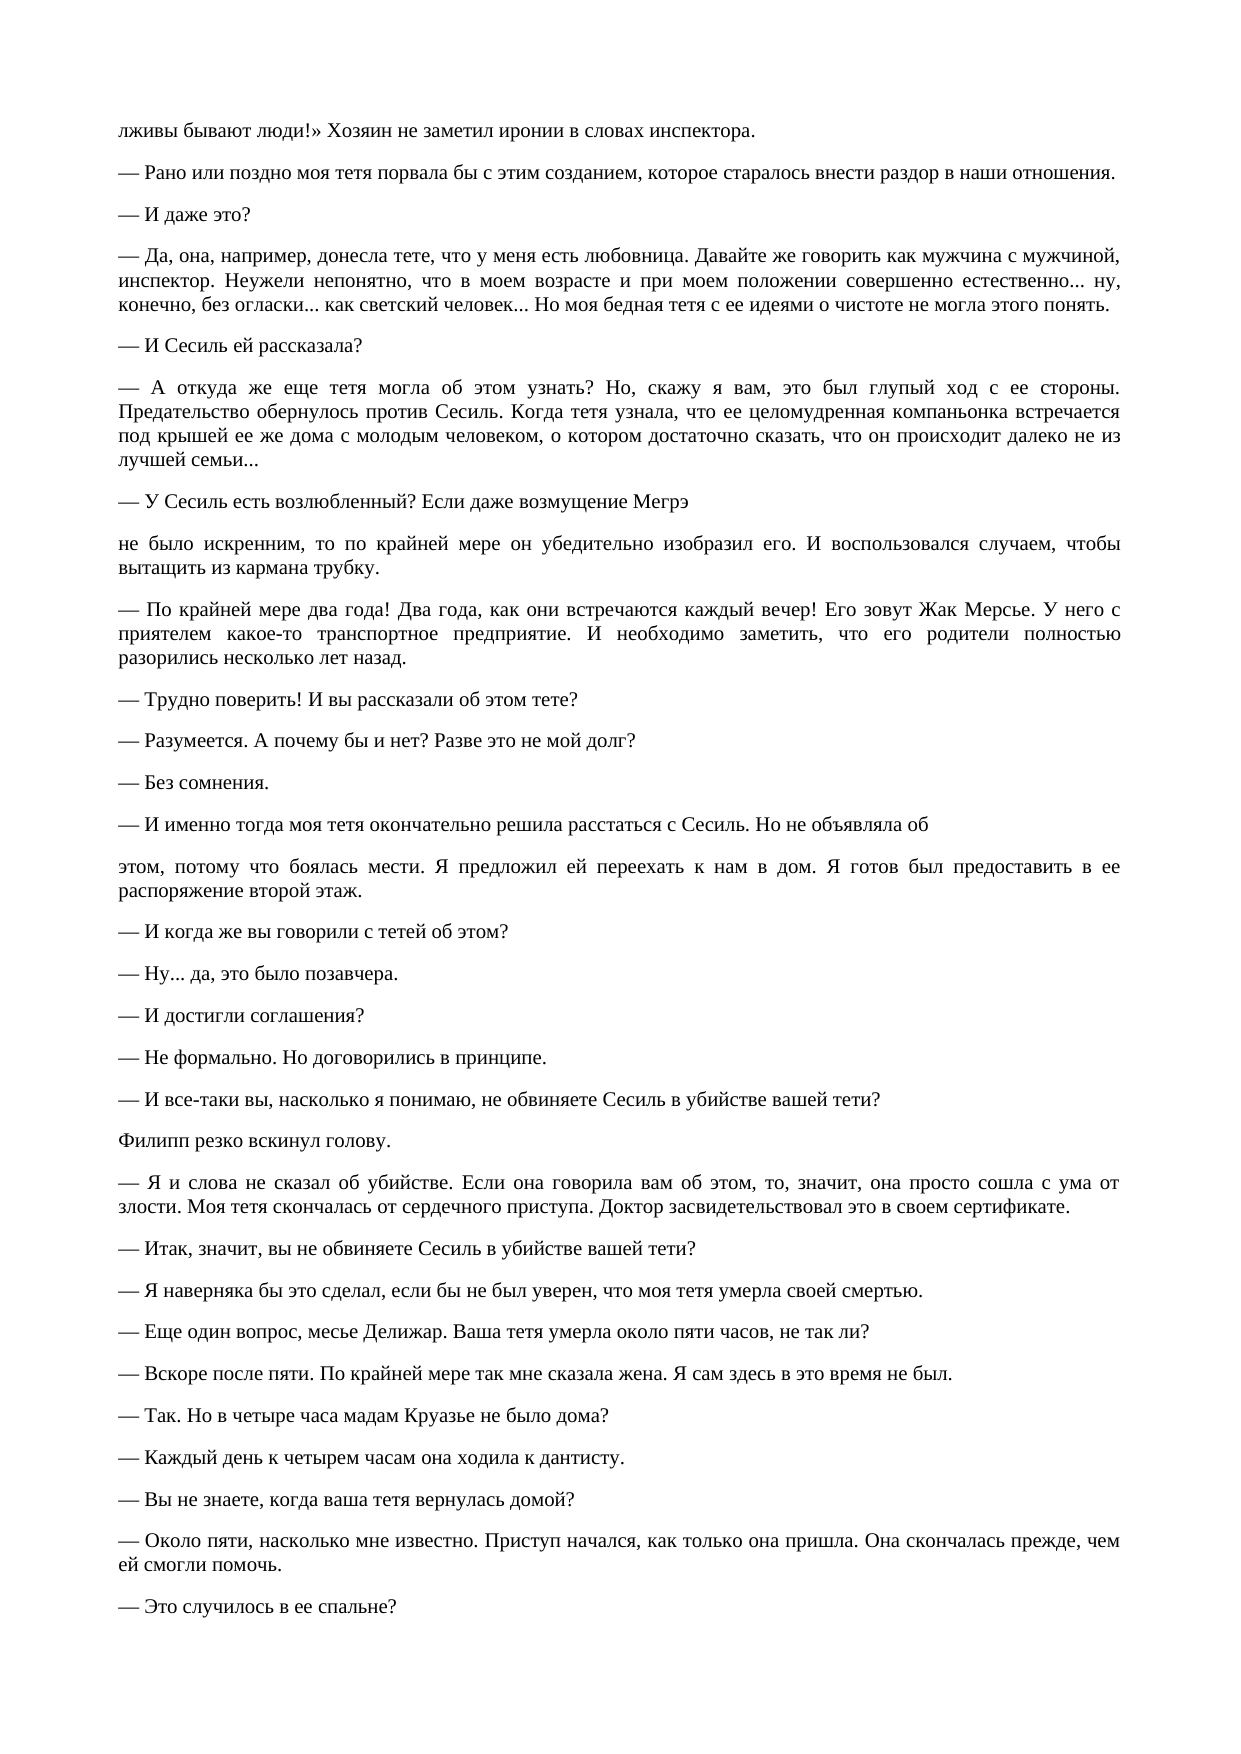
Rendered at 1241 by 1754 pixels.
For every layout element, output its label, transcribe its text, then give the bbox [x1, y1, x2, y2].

text — Итак, значит, вы не обвиняете Сесиль в убийстве вашей тети? [118, 1236, 1122, 1260]
text — Трудно поверить! И вы рассказали об этом тете? [118, 687, 1122, 711]
text — Без сомнения. [118, 770, 1122, 794]
text этом, потому что боялась мести. Я предложил ей переехать к нам в дом. Я готов был предоставить в ее распоряжение второй этаж. [118, 854, 1122, 902]
text — Я наверняка бы это сделал, если бы не был уверен, что моя тетя умерла своей смертью. [118, 1278, 1122, 1302]
text — И Сесиль ей рассказала? [118, 333, 1122, 357]
text — И даже это? [118, 202, 1122, 226]
text — Еще один вопрос, месье Делижар. Ваша тетя умерла около пяти часов, не так ли? [118, 1319, 1122, 1343]
text — Вскоре после пяти. По крайней мере так мне сказала жена. Я сам здесь в это время не был. [118, 1361, 1122, 1385]
text — Каждый день к четырем часам она ходила к дантисту. [118, 1445, 1122, 1469]
text Филипп резко вскинул голову. [118, 1128, 1122, 1152]
text — А откуда же еще тетя могла об этом узнать? Но, скажу я вам, это был глупый ход с ее стороны. Предательство обернулось против Сесиль. Когда тетя узнала, что ее целомудренная компаньонка встречается под крышей ее же дома с молодым человеком, о котором достаточно сказать, что он происходит далеко не из лучшей семьи... [118, 375, 1122, 471]
text — Около пяти, насколько мне известно. Приступ начался, как только она пришла. Она скончалась прежде, чем ей смогли помочь. [118, 1528, 1122, 1576]
text — По крайней мере два года! Два года, как они встречаются каждый вечер! Его зовут Жак Мерсье. У него с приятелем какое-то транспортное предприятие. И необходимо заметить, что его родители полностью разорились несколько лет назад. [118, 597, 1122, 669]
text — И достигли соглашения? [118, 1003, 1122, 1027]
text — И все-таки вы, насколько я понимаю, не обвиняете Сесиль в убийстве вашей тети? [118, 1087, 1122, 1111]
text — У Сесиль есть возлюбленный? Если даже возмущение Мегрэ [118, 489, 1122, 513]
text — Рано или поздно моя тетя порвала бы с этим созданием, которое старалось внести раздор в наши отношения. [118, 160, 1122, 184]
text — Разумеется. А почему бы и нет? Разве это не мой долг? [118, 728, 1122, 752]
text — Это случилось в ее спальне? [118, 1594, 1122, 1618]
text — И когда же вы говорили с тетей об этом? [118, 919, 1122, 943]
text — Ну... да, это было позавчера. [118, 961, 1122, 985]
text не было искренним, то по крайней мере он убедительно изобразил его. И воспользовался случаем, чтобы вытащить из кармана трубку. [118, 531, 1122, 579]
text — Я и слова не сказал об убийстве. Если она говорила вам об этом, то, значит, она просто сошла с ума от злости. Моя тетя скончалась от сердечного приступа. Доктор засвидетельствовал это в своем сертификате. [118, 1170, 1122, 1218]
text — Так. Но в четыре часа мадам Круазье не было дома? [118, 1403, 1122, 1427]
text — Вы не знаете, когда ваша тетя вернулась домой? [118, 1487, 1122, 1511]
text — И именно тогда моя тетя окончательно решила расстаться с Сесиль. Но не объявляла об [118, 812, 1122, 836]
text лживы бывают люди!» Хозяин не заметил иронии в словах инспектора. [118, 118, 1122, 142]
text — Не формально. Но договорились в принципе. [118, 1045, 1122, 1069]
text — Да, она, например, донесла тете, что у меня есть любовница. Давайте же говорить как мужчина с мужчиной, инспектор. Неужели непонятно, что в моем возрасте и при моем положении совершенно естественно... ну, конечно, без огласки... как светский человек... Но моя бедная тетя с ее идеями о чистоте не могла этого понять. [118, 243, 1122, 316]
